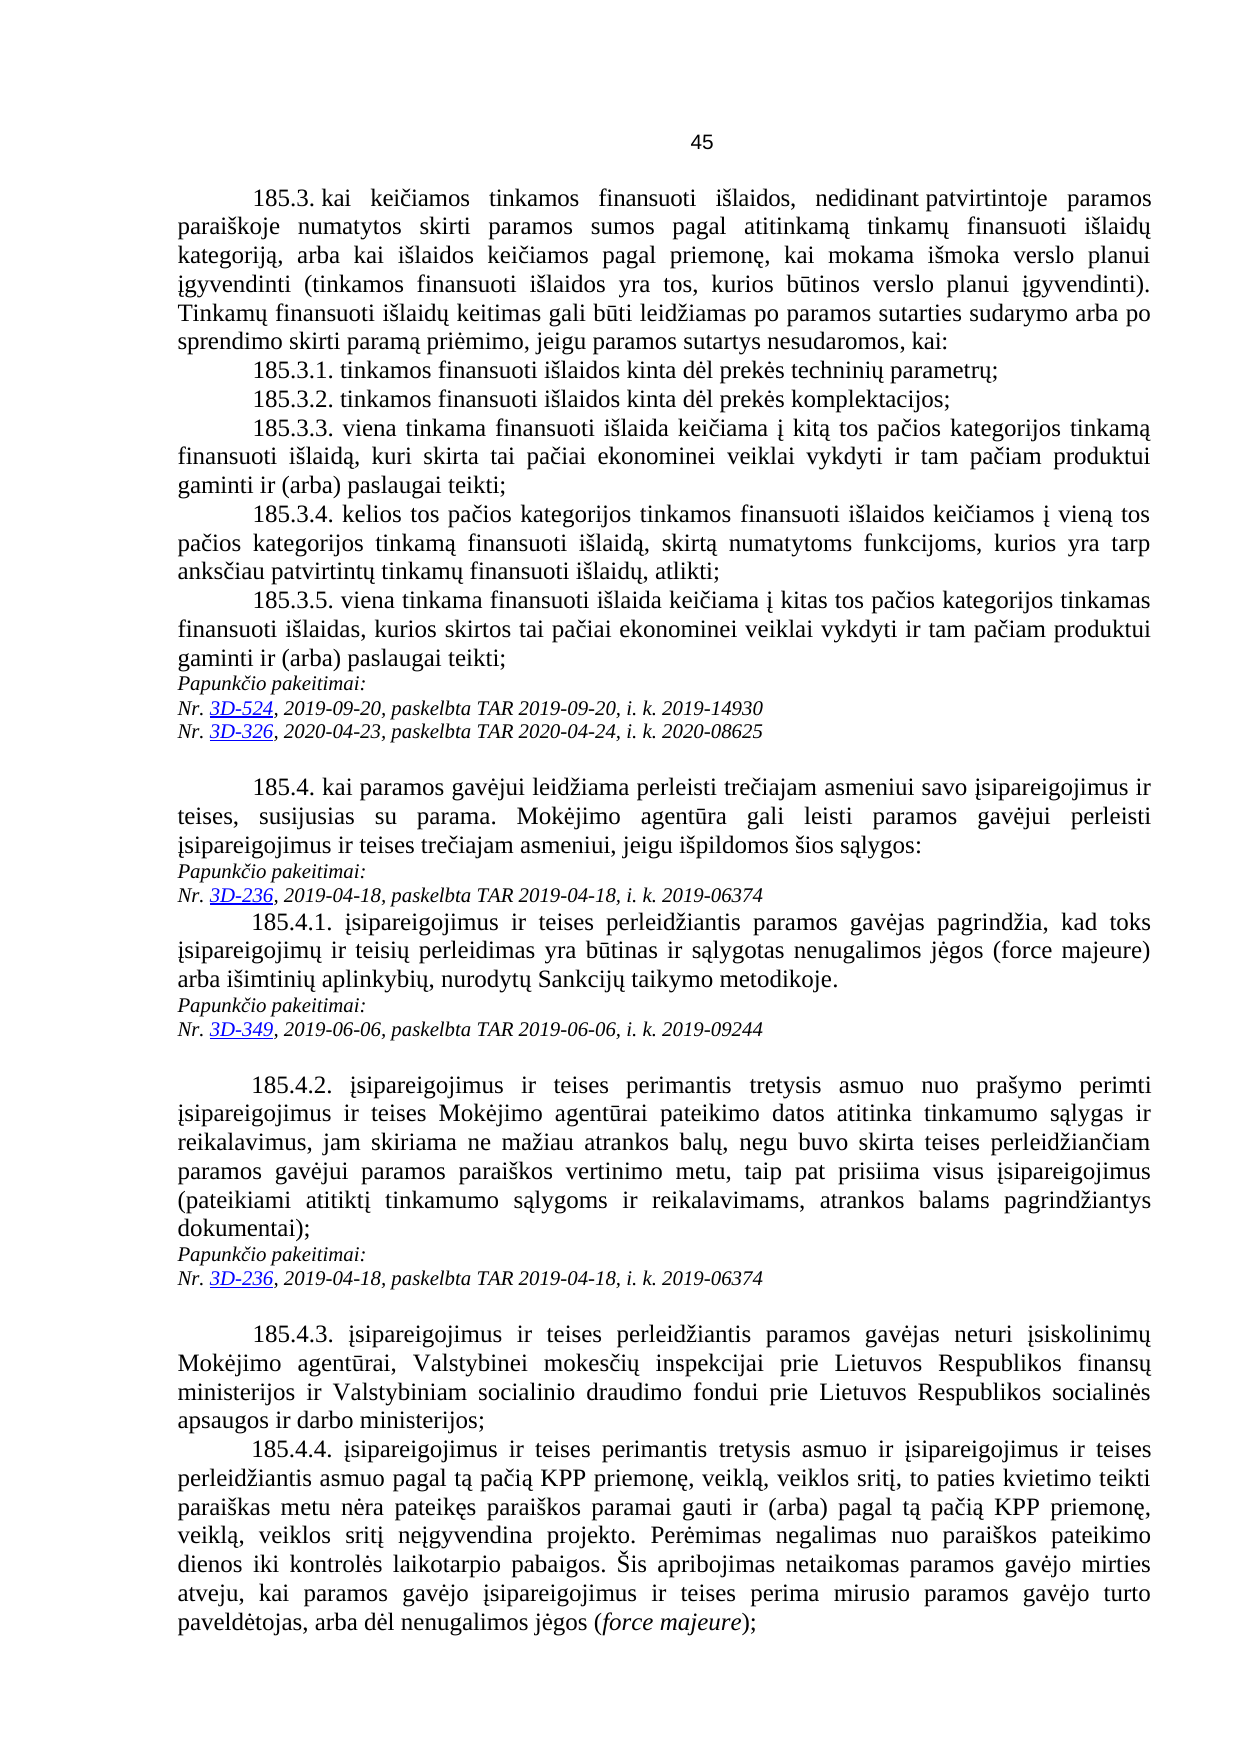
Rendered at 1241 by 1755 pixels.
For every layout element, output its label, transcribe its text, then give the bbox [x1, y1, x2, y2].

text 185.3. kai keičiamos tinkamos finansuoti išlaidos, nedidinant patvirtintoje paramos paraiškoje numatytos skirti paramos sumos pagal atitinkamą tinkamų finansuoti išlaidų kategoriją, arba kai išlaidos keičiamos pagal priemonę, kai mokama išmoka verslo planui įgyvendinti (tinkamos finansuoti išlaidos yra tos, kurios būtinos verslo planui įgyvendinti). Tinkamų finansuoti išlaidų keitimas gali būti leidžiamas po paramos sutarties sudarymo arba po sprendimo skirti paramą priėmimo, jeigu paramos sutartys nesudaromos, kai: [177, 183, 1152, 355]
text 185.4.2. įsipareigojimus ir teises perimantis tretysis asmuo nuo prašymo perimti įsipareigojimus ir teises Mokėjimo agentūrai pateikimo datos atitinka tinkamumo sąlygas ir reikalavimus, jam skiriama ne mažiau atrankos balų, negu buvo skirta teises perleidžiančiam paramos gavėjui paramos paraiškos vertinimo metu, taip pat prisiima visus įsipareigojimus (pateikiami atitiktį tinkamumo sąlygoms ir reikalavimams, atrankos balams pagrindžiantys dokumentai); [177, 1070, 1152, 1242]
text 185.4. kai paramos gavėjui leidžiama perleisti trečiajam asmeniui savo įsipareigojimus ir teises, susijusias su parama. Mokėjimo agentūra gali leisti paramos gavėjui perleisti įsipareigojimus ir teises trečiajam asmeniui, jeigu išpildomos šios sąlygos: [177, 772, 1152, 858]
text Papunkčio pakeitimai: [177, 1242, 1152, 1266]
text Nr. 3D-524, 2019-09-20, paskelbta TAR 2019-09-20, i. k. 2019-14930 [177, 695, 1152, 719]
text 185.3.2. tinkamos finansuoti išlaidos kinta dėl prekės komplektacijos; [177, 384, 1152, 413]
text Papunkčio pakeitimai: [177, 993, 1152, 1017]
text Papunkčio pakeitimai: [177, 858, 1152, 883]
text 185.3.3. viena tinkama finansuoti išlaida keičiama į kitą tos pačios kategorijos tinkamą finansuoti išlaidą, kuri skirta tai pačiai ekonominei veiklai vykdyti ir tam pačiam produktui gaminti ir (arba) paslaugai teikti; [177, 413, 1152, 499]
text Papunkčio pakeitimai: [177, 671, 1152, 695]
text Nr. 3D-236, 2019-04-18, paskelbta TAR 2019-04-18, i. k. 2019-06374 [177, 1266, 1152, 1290]
text 185.3.1. tinkamos finansuoti išlaidos kinta dėl prekės techninių parametrų; [177, 355, 1152, 384]
text 185.3.4. kelios tos pačios kategorijos tinkamos finansuoti išlaidos keičiamos į vieną tos pačios kategorijos tinkamą finansuoti išlaidą, skirtą numatytoms funkcijoms, kurios yra tarp anksčiau patvirtintų tinkamų finansuoti išlaidų, atlikti; [177, 499, 1152, 585]
text Nr. 3D-326, 2020-04-23, paskelbta TAR 2020-04-24, i. k. 2020-08625 [177, 719, 1152, 743]
text 185.4.4. įsipareigojimus ir teises perimantis tretysis asmuo ir įsipareigojimus ir teises perleidžiantis asmuo pagal tą pačią KPP priemonę, veiklą, veiklos sritį, to paties kvietimo teikti paraiškas metu nėra pateikęs paraiškos paramai gauti ir (arba) pagal tą pačią KPP priemonę, veiklą, veiklos sritį neįgyvendina projekto. Perėmimas negalimas nuo paraiškos pateikimo dienos iki kontrolės laikotarpio pabaigos. Šis apribojimas netaikomas paramos gavėjo mirties atveju, kai paramos gavėjo įsipareigojimus ir teises perima mirusio paramos gavėjo turto paveldėtojas, arba dėl nenugalimos jėgos (force majeure); [177, 1434, 1152, 1635]
text Nr. 3D-349, 2019-06-06, paskelbta TAR 2019-06-06, i. k. 2019-09244 [177, 1017, 1152, 1041]
text 185.4.1. įsipareigojimus ir teises perleidžiantis paramos gavėjas pagrindžia, kad toks įsipareigojimų ir teisių perleidimas yra būtinas ir sąlygotas nenugalimos jėgos (force majeure) arba išimtinių aplinkybių, nurodytų Sankcijų taikymo metodikoje. [177, 907, 1152, 993]
text 185.3.5. viena tinkama finansuoti išlaida keičiama į kitas tos pačios kategorijos tinkamas finansuoti išlaidas, kurios skirtos tai pačiai ekonominei veiklai vykdyti ir tam pačiam produktui gaminti ir (arba) paslaugai teikti; [177, 585, 1152, 671]
text 185.4.3. įsipareigojimus ir teises perleidžiantis paramos gavėjas neturi įsiskolinimų Mokėjimo agentūrai, Valstybinei mokesčių inspekcijai prie Lietuvos Respublikos finansų ministerijos ir Valstybiniam socialinio draudimo fondui prie Lietuvos Respublikos socialinės apsaugos ir darbo ministerijos; [177, 1319, 1152, 1434]
text Nr. 3D-236, 2019-04-18, paskelbta TAR 2019-04-18, i. k. 2019-06374 [177, 883, 1152, 907]
